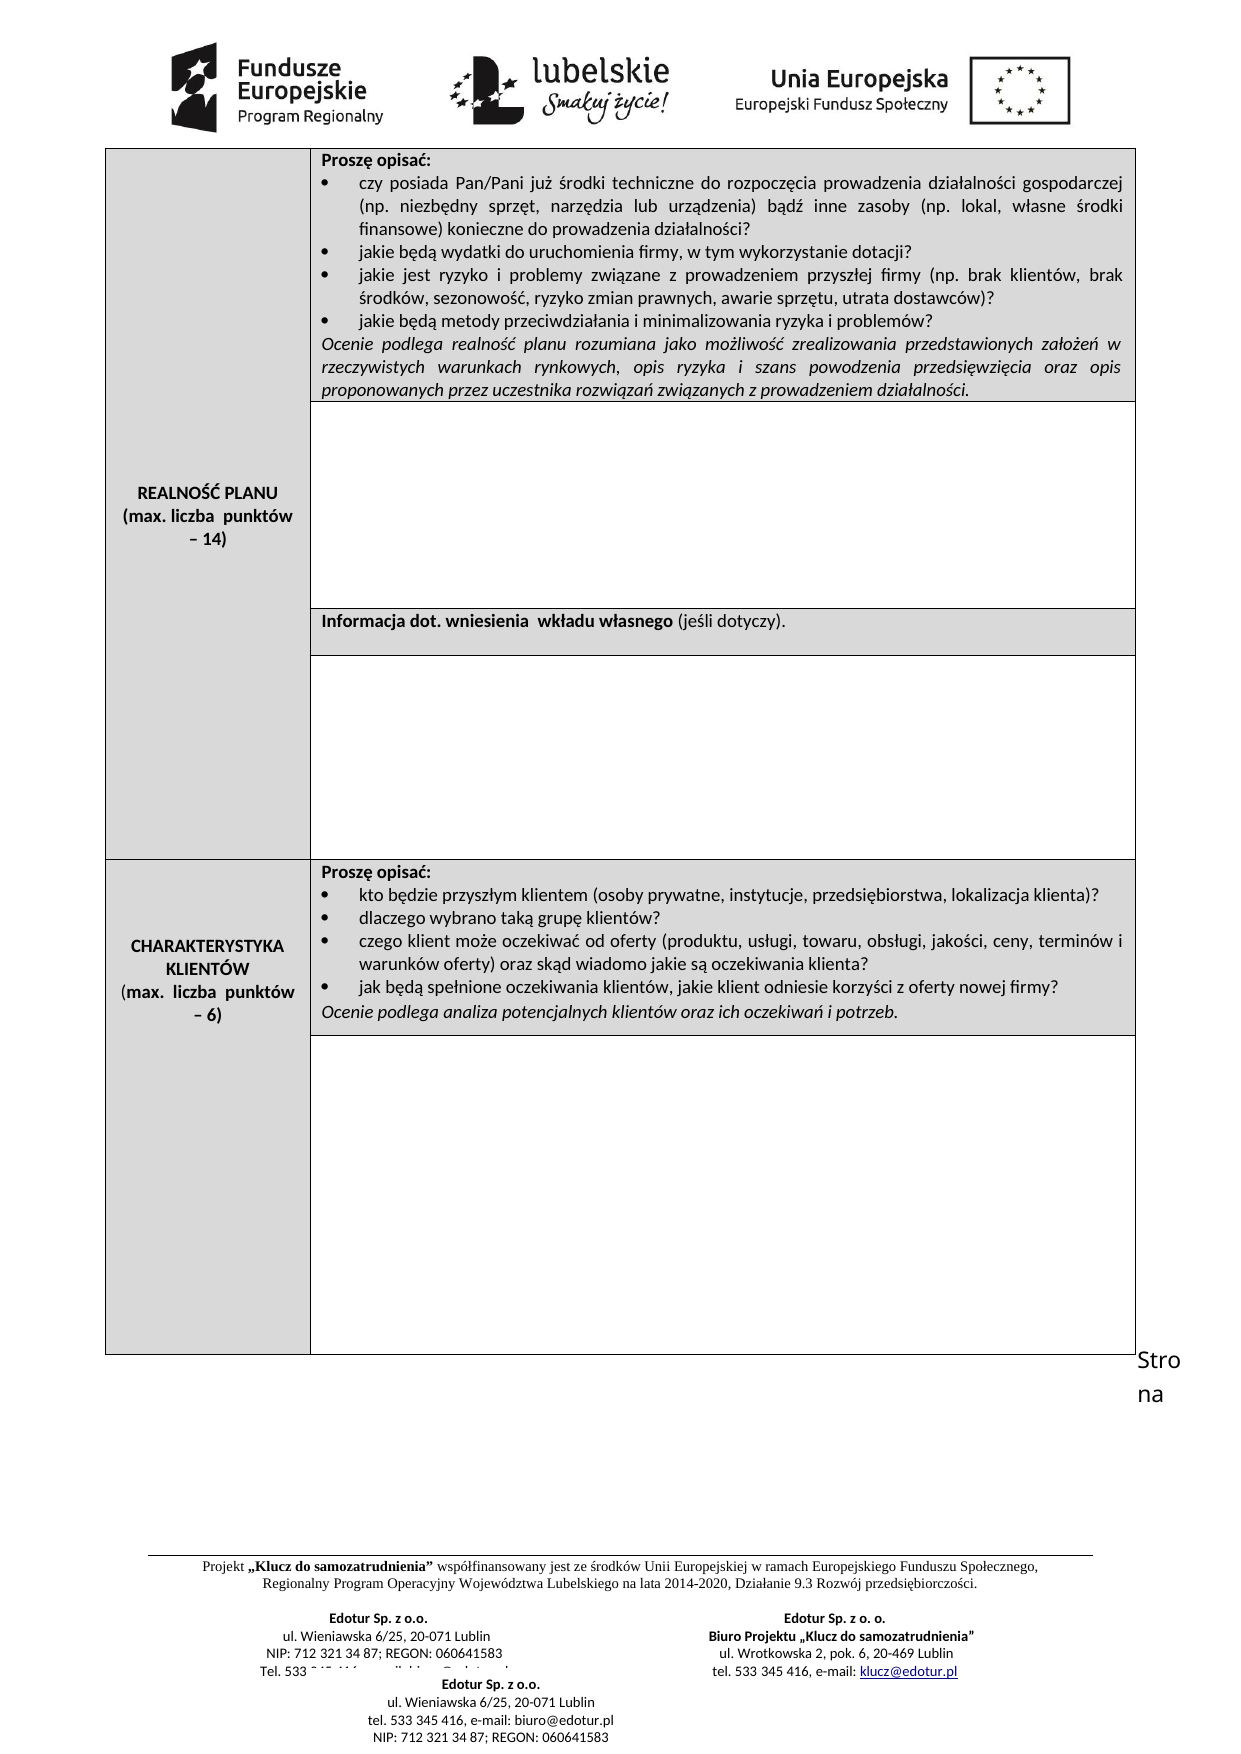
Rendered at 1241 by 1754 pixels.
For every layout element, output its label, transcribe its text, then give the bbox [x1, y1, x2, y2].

table_cell Proszę opisać: czy posiada Pan/Pani już środki techniczne do rozpoczęcia prowadzenia działalności gospodarczej (np. niezbędny sprzęt, narzędzia lub urządzenia) bądź inne zasoby (np. lokal, własne środki finansowe) konieczne do prowadzenia działalności? jakie będą wydatki do uruchomienia firmy, w tym wykorzystanie dotacji? jakie jest ryzyko i problemy związane z prowadzeniem przyszłej firmy (np. brak klientów, brak środków, sezonowość, ryzyko zmian prawnych, awarie sprzętu, utrata dostawców)? jakie będą metody przeciwdziałania i minimalizowania ryzyka i problemów? Ocenie podlega realność planu rozumiana jako możliwość zrealizowania przedstawionych założeń w rzeczywistych warunkach rynkowych, opis ryzyka i szans powodzenia przedsięwzięcia oraz opis proponowanych przez uczestnika rozwiązań związanych z prowadzeniem działalności. [311, 149, 1135, 401]
table_cell [311, 656, 1135, 859]
table_cell Proszę opisać: kto będzie przyszłym klientem (osoby prywatne, instytucje, przedsiębiorstwa, lokalizacja klienta)? dlaczego wybrano taką grupę klientów? czego klient może oczekiwać od oferty (produktu, usługi, towaru, obsługi, jakości, ceny, terminów i warunków oferty) oraz skąd wiadomo jakie są oczekiwania klienta? jak będą spełnione oczekiwania klientów, jakie klient odniesie korzyści z oferty nowej firmy? Ocenie podlega analiza potencjalnych klientów oraz ich oczekiwań i potrzeb. [311, 860, 1135, 1035]
table_cell Informacja dot. wniesienia wkładu własnego (jeśli dotyczy). [311, 609, 1135, 655]
table_cell [311, 1036, 1135, 1354]
table_cell CHARAKTERYSTYKA KLIENTÓW (max. liczba punktów – 6) [106, 860, 310, 1354]
table_cell [311, 402, 1135, 608]
table_cell REALNOŚĆ PLANU (max. liczba punktów – 14) [106, 149, 310, 859]
